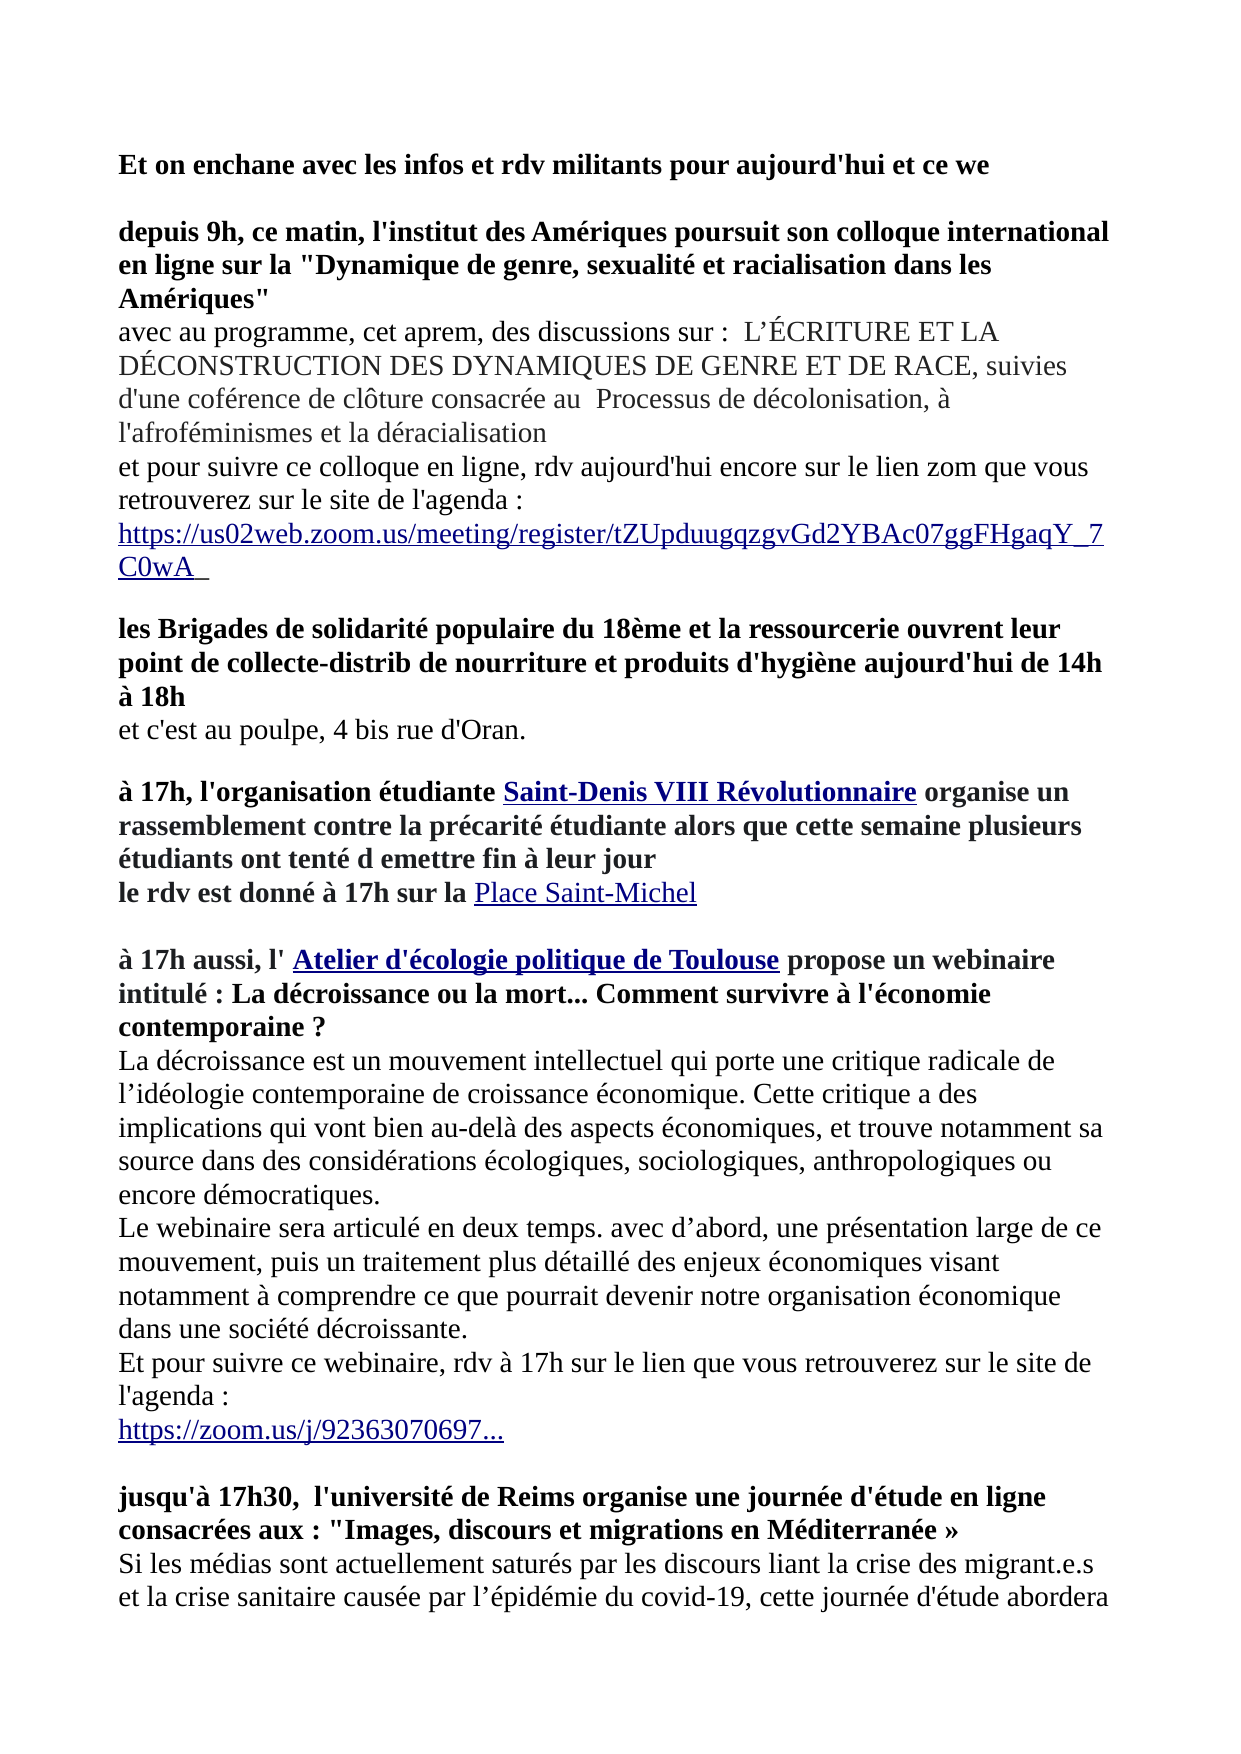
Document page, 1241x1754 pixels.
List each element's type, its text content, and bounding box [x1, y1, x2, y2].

text La décroissance est un mouvement intellectuel qui porte une critique radicale de l’idéologie contemporaine de croissance économique. Cette critique a des implications qui vont bien au-delà des aspects économiques, et trouve notamment sa source dans des considérations écologiques, sociologiques, anthropologiques ou encore démocratiques. [118, 1043, 1122, 1211]
text Si les médias sont actuellement saturés par les discours liant la crise des migrant.e.s et la crise sanitaire causée par l’épidémie du covid-19, cette journée d'étude abordera [118, 1546, 1122, 1613]
text les Brigades de solidarité populaire du 18ème et la ressourcerie ouvrent leur point de collecte-distrib de nourriture et produits d'hygiène aujourd'hui de 14h à 18h [118, 612, 1122, 712]
text à 17h, l'organisation étudiante Saint-Denis VIII Révolutionnaire organise un rassemblement contre la précarité étudiante alors que cette semaine plusieurs étudiants ont tenté d emettre fin à leur jour [118, 774, 1122, 875]
text le rdv est donné à 17h sur la Place Saint-Michel [118, 875, 1122, 909]
text Et pour suivre ce webinaire, rdv à 17h sur le lien que vous retrouverez sur le site de l'agenda : [118, 1345, 1122, 1412]
text avec au programme, cet aprem, des discussions sur : L’ÉCRITURE ET LA DÉCONSTRUCTION DES DYNAMIQUES DE GENRE ET DE RACE, suivies d'une coférence de clôture consacrée au Processus de décolonisation, à l'afroféminismes et la déracialisation [118, 314, 1122, 449]
text depuis 9h, ce matin, l'institut des Amériques poursuit son colloque international en ligne sur la "Dynamique de genre, sexualité et racialisation dans les Amériques" [118, 214, 1122, 314]
text et pour suivre ce colloque en ligne, rdv aujourd'hui encore sur le lien zom que vous retrouverez sur le site de l'agenda : https://us02web.zoom.us/meeting/register/tZUpduugqzgvGd2YBAc07ggFHgaqY_7C0wA_ [118, 449, 1122, 583]
text Et on enchane avec les infos et rdv militants pour aujourd'hui et ce we [118, 147, 1122, 180]
text Le webinaire sera articulé en deux temps. avec d’abord, une présentation large de ce mouvement, puis un traitement plus détaillé des enjeux économiques visant notamment à comprendre ce que pourrait devenir notre organisation économique dans une société décroissante. [118, 1211, 1122, 1345]
text et c'est au poulpe, 4 bis rue d'Oran. [118, 712, 1122, 746]
text https://zoom.us/j/92363070697... [118, 1412, 1122, 1445]
text à 17h aussi, l' Atelier d'écologie politique de Toulouse propose un webinaire intitulé : La décroissance ou la mort... Comment survivre à l'économie contemporaine ? [118, 942, 1122, 1043]
text jusqu'à 17h30, l'université de Reims organise une journée d'étude en ligne consacrées aux : "Images, discours et migrations en Méditerranée » [118, 1479, 1122, 1546]
